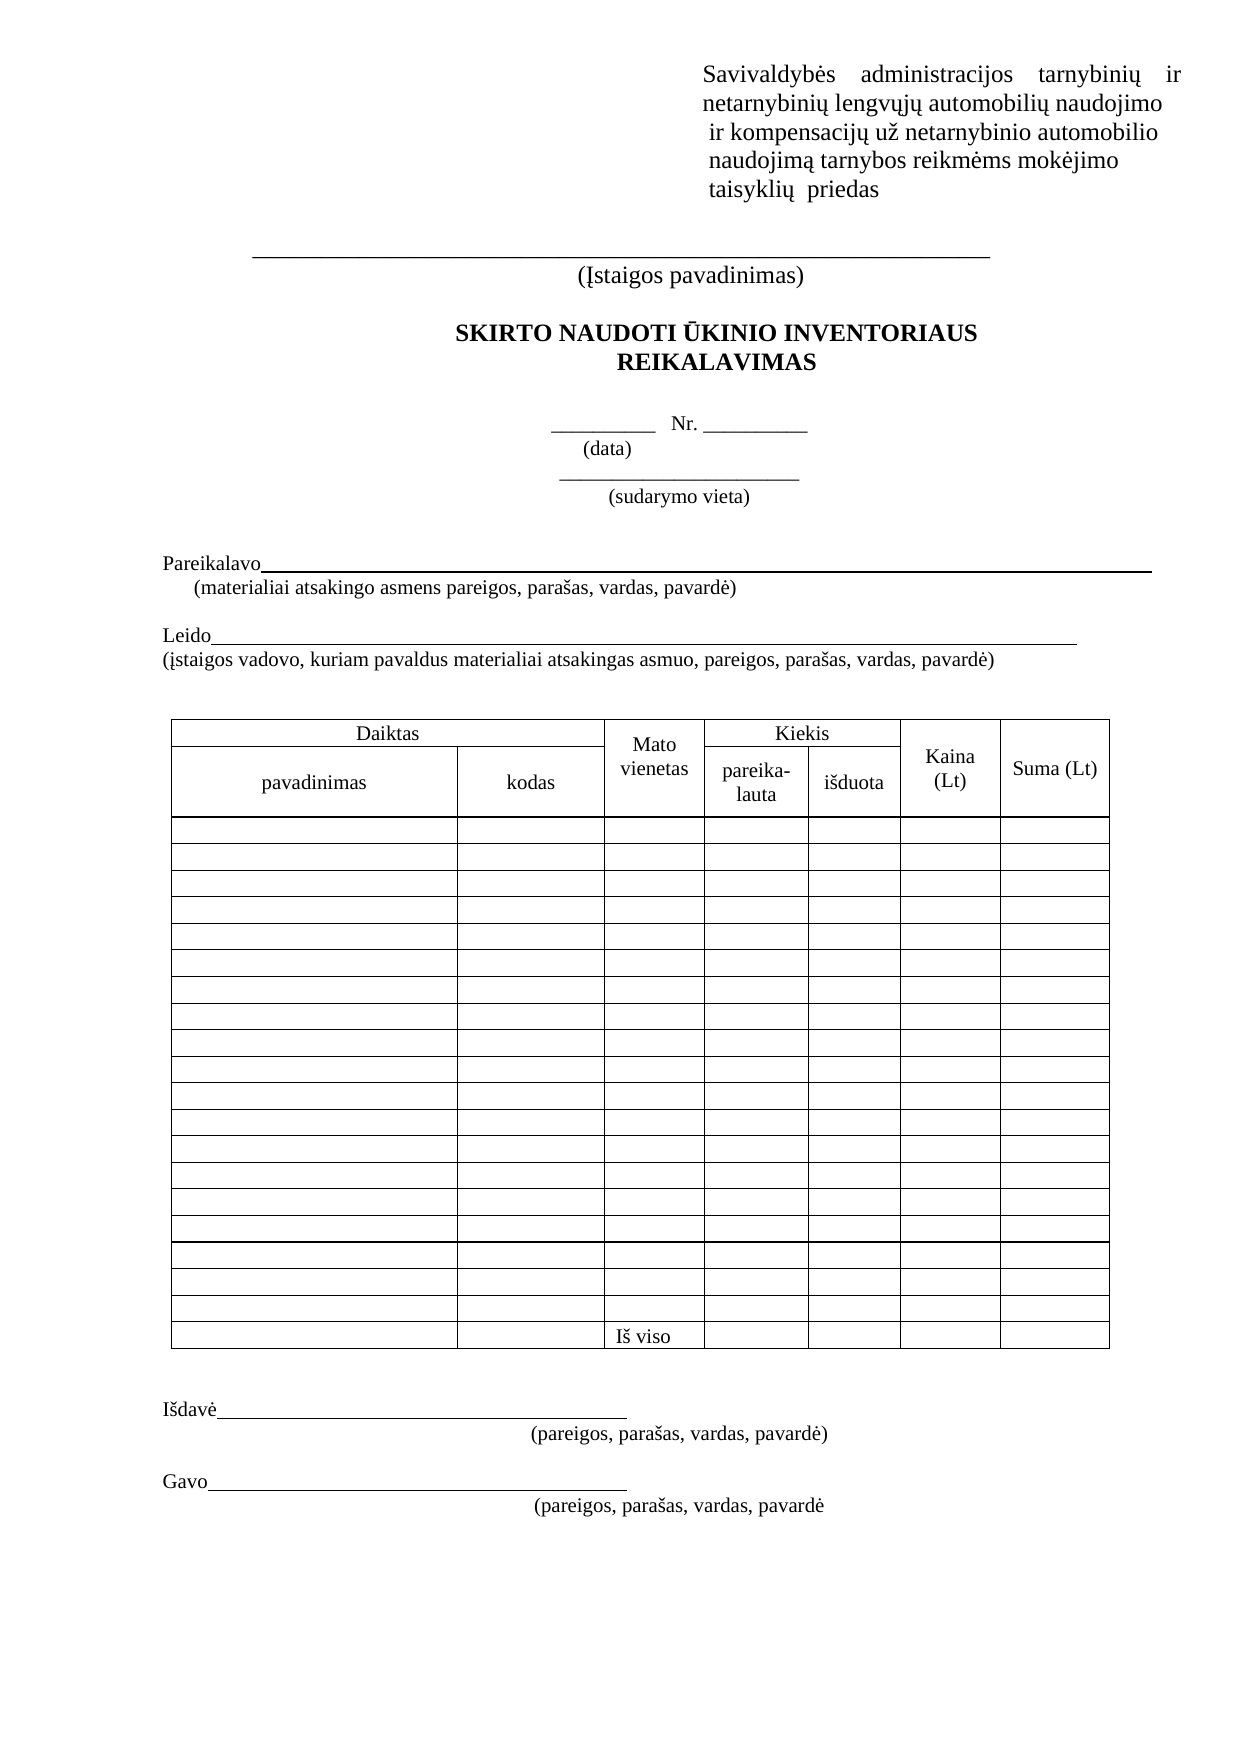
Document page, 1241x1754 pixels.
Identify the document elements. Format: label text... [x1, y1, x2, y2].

table_cell [172, 1030, 457, 1056]
table_cell [1001, 1110, 1109, 1135]
text (pareigos, parašas, vardas, pavardė) [177, 1421, 1181, 1445]
table_cell [1001, 1269, 1109, 1294]
text (Įstaigos pavadinimas) [252, 260, 1181, 289]
table_cell [172, 1243, 457, 1268]
table_cell [705, 1269, 808, 1294]
table_cell [901, 1004, 1000, 1029]
table_cell [901, 950, 1000, 976]
table_cell [605, 1004, 704, 1029]
table_cell [705, 1136, 808, 1162]
table_cell [809, 818, 900, 843]
table_header Suma (Lt) [1001, 720, 1109, 816]
text REIKALAVIMAS [252, 347, 1181, 375]
table_cell [458, 1057, 604, 1082]
table_cell [1001, 977, 1109, 1002]
table_cell [605, 1216, 704, 1241]
table_cell kodas [458, 747, 604, 816]
table_cell [705, 1083, 808, 1109]
table_cell [605, 977, 704, 1002]
table_cell [605, 1296, 704, 1321]
table_cell [705, 1189, 808, 1215]
table_cell [1001, 1004, 1109, 1029]
table_cell [172, 818, 457, 843]
table_cell [172, 1296, 457, 1321]
table_cell [605, 1057, 704, 1082]
table_cell [809, 1296, 900, 1321]
table_cell [458, 1322, 604, 1348]
table_cell [705, 844, 808, 869]
table_cell [458, 897, 604, 923]
table_cell [809, 1163, 900, 1188]
table_cell [458, 924, 604, 949]
table_cell [901, 1189, 1000, 1215]
table_cell pareika- lauta [705, 747, 808, 816]
table_cell [901, 1136, 1000, 1162]
table_cell [809, 1269, 900, 1294]
table_cell [901, 1083, 1000, 1109]
table_cell [705, 871, 808, 896]
table_cell [901, 1296, 1000, 1321]
table_cell [809, 1322, 900, 1348]
table_cell [705, 1243, 808, 1268]
table_cell [605, 1110, 704, 1135]
text Savivaldybės administracijos tarnybinių ir netarnybinių lengvųjų automobilių naudojimo [702, 59, 1181, 117]
table_cell [901, 1110, 1000, 1135]
table_cell [458, 950, 604, 976]
text (materialiai atsakingo asmens pareigos, parašas, vardas, pavardė) [162, 575, 1181, 599]
table_cell [705, 1110, 808, 1135]
table_cell [705, 897, 808, 923]
table_cell [809, 950, 900, 976]
table_cell [172, 844, 457, 869]
table_cell [1001, 844, 1109, 869]
table_cell [172, 1216, 457, 1241]
text ___________________________________________________________ [252, 232, 1181, 260]
table_cell [172, 1083, 457, 1109]
table_cell [1001, 1030, 1109, 1056]
table_cell [605, 1163, 704, 1188]
table_header Mato vienetas [605, 720, 704, 816]
table_cell [1001, 1189, 1109, 1215]
table_cell [809, 871, 900, 896]
table_cell [809, 1057, 900, 1082]
table_cell [901, 844, 1000, 869]
table_cell išduota [809, 747, 900, 816]
table_cell [1001, 924, 1109, 949]
table_cell [809, 1110, 900, 1135]
table_cell [605, 1243, 704, 1268]
table_cell [172, 977, 457, 1002]
table_cell [705, 924, 808, 949]
table_cell [458, 1189, 604, 1215]
table_cell [809, 1030, 900, 1056]
table_cell [458, 1216, 604, 1241]
table_cell [172, 1136, 457, 1162]
table_cell [901, 924, 1000, 949]
table_cell [458, 818, 604, 843]
text (data) [496, 435, 1181, 459]
table_header Daiktas [172, 720, 604, 746]
text Gavo [162, 1469, 1181, 1493]
table_cell [1001, 1163, 1109, 1188]
table_cell [901, 1216, 1000, 1241]
table_cell [705, 1030, 808, 1056]
table_cell [605, 1030, 704, 1056]
table_cell [1001, 1083, 1109, 1109]
table_cell [1001, 1216, 1109, 1241]
table_cell [458, 1269, 604, 1294]
table_cell [809, 1004, 900, 1029]
table_cell pavadinimas [172, 747, 457, 816]
table_cell [172, 1269, 457, 1294]
text Išdavė [162, 1397, 1181, 1421]
table_cell [605, 950, 704, 976]
table_cell [901, 1057, 1000, 1082]
text Leido [162, 623, 1181, 647]
table_cell [705, 1004, 808, 1029]
table_cell [809, 1243, 900, 1268]
table_cell [458, 871, 604, 896]
table_header Kaina (Lt) [901, 720, 1000, 816]
table_cell [809, 1083, 900, 1109]
table_cell [809, 1189, 900, 1215]
table_cell [809, 977, 900, 1002]
table_cell [172, 1110, 457, 1135]
text taisyklių priedas [252, 174, 1181, 203]
table_cell [705, 1296, 808, 1321]
table_cell [172, 1322, 457, 1348]
table_cell [605, 818, 704, 843]
table_header Kiekis [705, 720, 900, 746]
table_cell [705, 818, 808, 843]
table_cell [172, 897, 457, 923]
table_cell [901, 977, 1000, 1002]
text (įstaigos vadovo, kuriam pavaldus materialiai atsakingas asmuo, pareigos, parašas, vardas, pavardė) [162, 647, 1181, 671]
table_cell [1001, 1243, 1109, 1268]
table_cell [901, 1243, 1000, 1268]
text Pareikalavo [162, 551, 1181, 575]
table_cell [172, 924, 457, 949]
table_cell [705, 1216, 808, 1241]
text (pareigos, parašas, vardas, pavardė [177, 1493, 1181, 1517]
table_cell [705, 977, 808, 1002]
table_cell [809, 924, 900, 949]
table_cell [605, 1136, 704, 1162]
table_cell [809, 1216, 900, 1241]
table_cell [809, 897, 900, 923]
table_cell Iš viso [605, 1322, 704, 1348]
table_cell [1001, 1057, 1109, 1082]
table_cell [1001, 1322, 1109, 1348]
table_cell [809, 844, 900, 869]
table_cell [901, 1163, 1000, 1188]
table_cell [605, 897, 704, 923]
table_cell [901, 1030, 1000, 1056]
text _______________________ [177, 459, 1181, 483]
table_cell [705, 950, 808, 976]
table_cell [1001, 950, 1109, 976]
text (sudarymo vieta) [177, 483, 1181, 508]
table_cell [901, 818, 1000, 843]
table_cell [172, 871, 457, 896]
table_cell [901, 871, 1000, 896]
table_cell [605, 1083, 704, 1109]
table_cell [458, 1030, 604, 1056]
table_cell [901, 897, 1000, 923]
table_cell [458, 1243, 604, 1268]
table_cell [458, 1110, 604, 1135]
table_cell [605, 924, 704, 949]
table_cell [458, 1296, 604, 1321]
table_cell [605, 844, 704, 869]
table_cell [1001, 897, 1109, 923]
table_cell [458, 1083, 604, 1109]
table_cell [172, 1057, 457, 1082]
table_cell [1001, 871, 1109, 896]
table_cell [605, 1189, 704, 1215]
table_cell [172, 1189, 457, 1215]
table_cell [172, 1004, 457, 1029]
table_cell [705, 1322, 808, 1348]
text ir kompensacijų už netarnybinio automobilio [252, 117, 1181, 145]
text __________ Nr. __________ [177, 411, 1181, 435]
table_cell [458, 1163, 604, 1188]
table_cell [172, 950, 457, 976]
table_cell [458, 977, 604, 1002]
table_cell [1001, 1136, 1109, 1162]
table_cell [705, 1163, 808, 1188]
table_cell [705, 1057, 808, 1082]
table_cell [901, 1269, 1000, 1294]
table_cell [1001, 818, 1109, 843]
text SKIRTO NAUDOTI ŪKINIO INVENTORIAUS [252, 318, 1181, 347]
table_cell [458, 1136, 604, 1162]
table_cell [172, 1163, 457, 1188]
table_cell [605, 1269, 704, 1294]
table_cell [809, 1136, 900, 1162]
table_cell [458, 1004, 604, 1029]
table_cell [605, 871, 704, 896]
table_cell [1001, 1296, 1109, 1321]
table_cell [901, 1322, 1000, 1348]
table_cell [458, 844, 604, 869]
text naudojimą tarnybos reikmėms mokėjimo [252, 145, 1181, 174]
